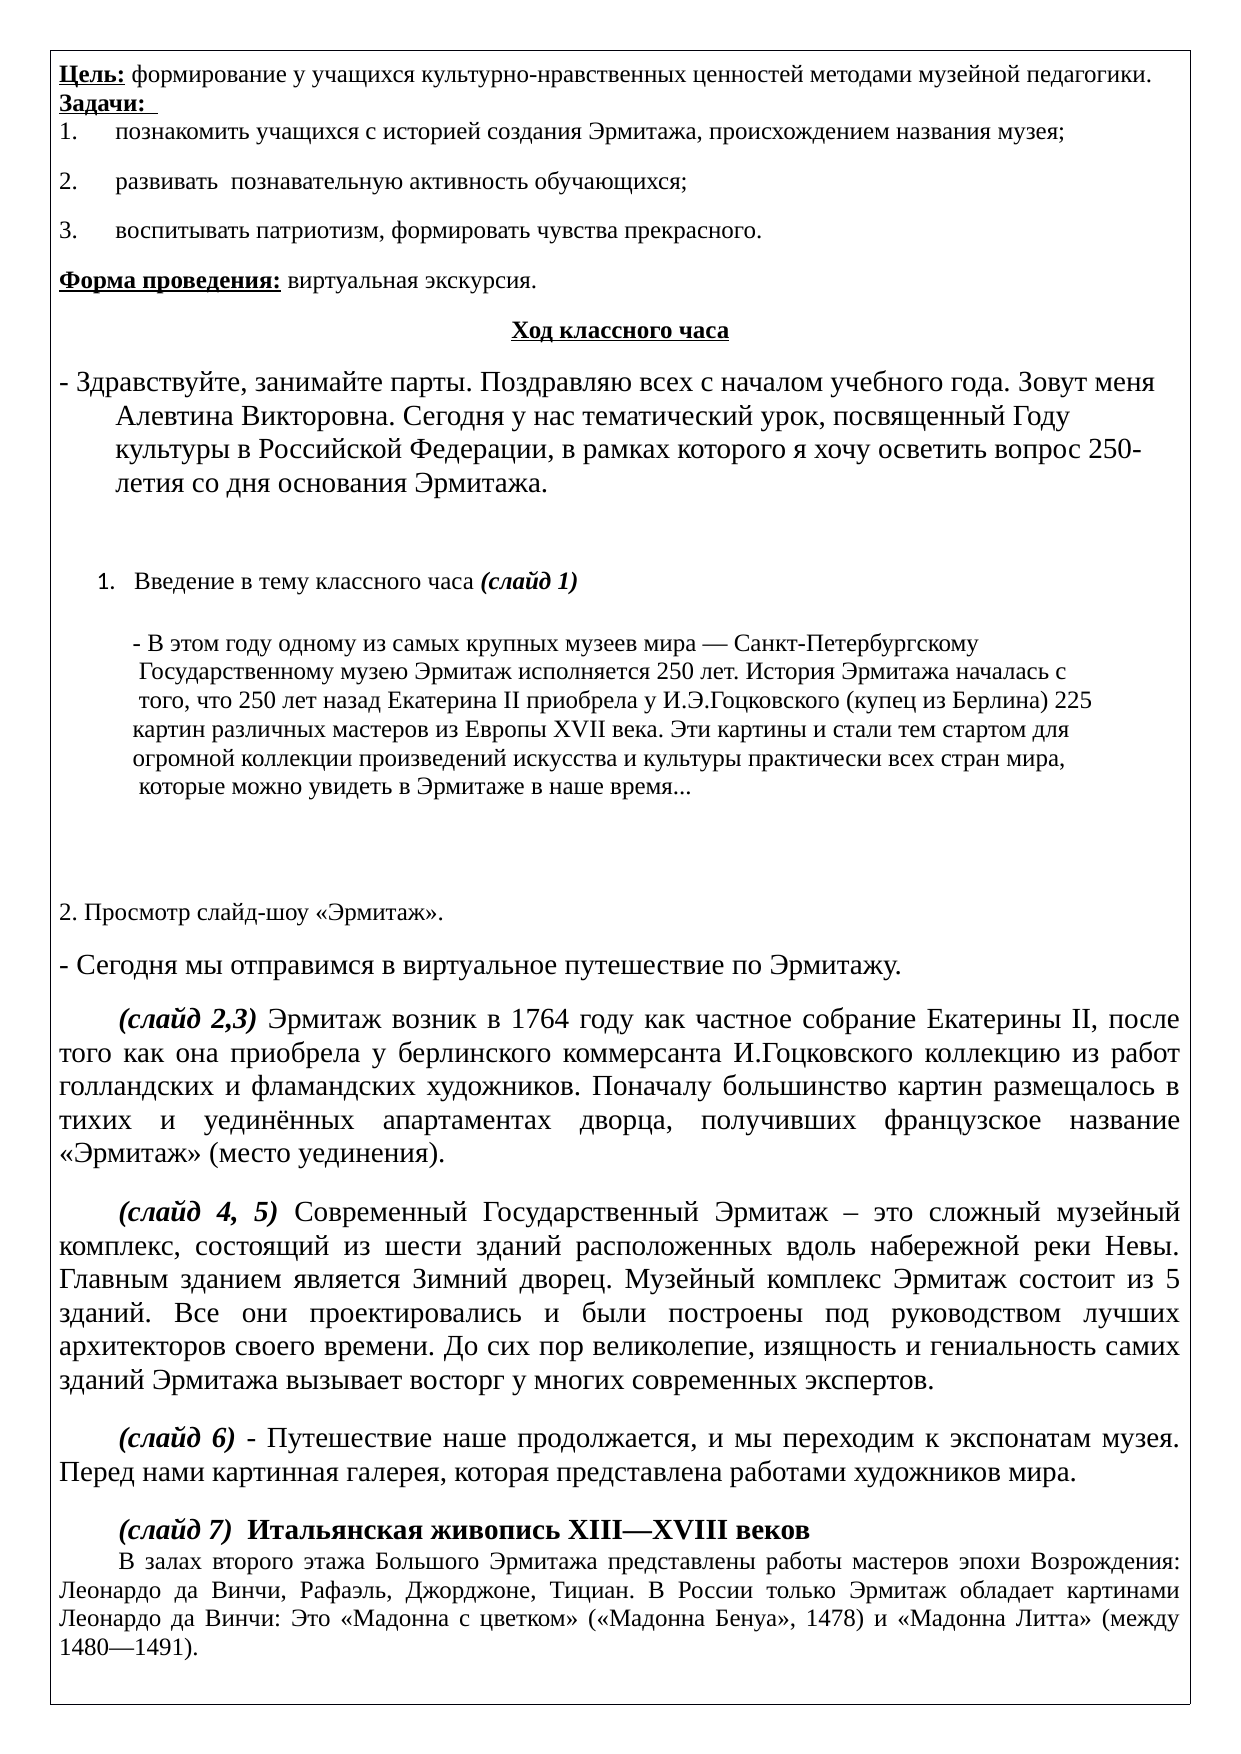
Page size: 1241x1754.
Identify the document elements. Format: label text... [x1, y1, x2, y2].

list Форма проведения: виртуальная экскурсия. [59, 265, 1181, 294]
text Задачи: [59, 88, 1181, 116]
list - Сегодня мы отправимся в виртуальное путешествие по Эрмитажу. [59, 947, 1181, 981]
text (слайд 7) Итальянская живопись XIII—XVIII веков [59, 1512, 1181, 1546]
table_header [0, 803, 50, 840]
text (слайд 6) - Путешествие наше продолжается, и мы переходим к экспонатам музея. Перед нами картинная галерея, которая представлена работами художников мира. [59, 1420, 1181, 1487]
table_header [0, 617, 50, 625]
table_header [1191, 840, 1240, 869]
table_header [1191, 617, 1240, 625]
table_header - В этом году одному из самых крупных музеев мира — Санкт-Петербургскому Государственному музею Эрмитаж исполняется 250 лет. История Эрмитажа началась с того, что 250 лет назад Екатерина II приобрела у И.Э.Гоцковского (купец из Берлина) 225 картин различных мастеров из Европы XVII века. Эти картины и стали тем стартом для огромной коллекции произведений искусства и культуры практически всех стран мира, которые можно увидеть в Эрмитаже в наше время... [51, 625, 1190, 803]
text В залах второго этажа Большого Эрмитажа представлены работы мастеров эпохи Возрождения: Леонардо да Винчи, Рафаэль, Джорджоне, Тициан. В России только Эрмитаж обладает картинами Леонардо да Винчи: Это «Мадонна с цветком» («Мадонна Бенуа», 1478) и «Мадонна Литта» (между 1480—1491). [59, 1546, 1181, 1661]
table_header [51, 803, 1190, 840]
table_header [0, 869, 50, 897]
text (слайд 4, 5) Современный Государственный Эрмитаж – это сложный музейный комплекс, состоящий из шести зданий расположенных вдоль набережной реки Невы. Главным зданием является Зимний дворец. Музейный комплекс Эрмитаж состоит из 5 зданий. Все они проектировались и были построены под руководством лучших архитекторов своего времени. До сих пор великолепие, изящность и гениальность самих зданий Эрмитажа вызывает восторг у многих современных экспертов. [59, 1194, 1181, 1395]
table_header [1191, 803, 1240, 840]
list воспитывать патриотизм, формировать чувства прекрасного. [59, 216, 1181, 244]
text - Здравствуйте, занимайте парты. Поздравляю всех с началом учебного года. Зовут меня Алевтина Викторовна. Сегодня у нас тематический урок, посвященный Году культуры в Российской Федерации, в рамках которого я хочу осветить вопрос 250-летия со дня основания Эрмитажа. [59, 364, 1181, 498]
text Цель: формирование у учащихся культурно-нравственных ценностей методами музейной педагогики. [59, 59, 1181, 88]
table_header [0, 840, 50, 869]
list Ход классного часа [59, 315, 1181, 343]
list 2. Просмотр слайд-шоу «Эрмитаж». [59, 897, 1181, 926]
list развивать познавательную активность обучающихся; [59, 166, 1181, 195]
list Введение в тему классного часа (слайд 1) [96, 565, 1181, 596]
table_header [51, 617, 1190, 625]
list познакомить учащихся с историей создания Эрмитажа, происхождением названия музея; [59, 116, 1181, 145]
text (слайд 2,3) Эрмитаж возник в 1764 году как частное собрание Екатерины II, после того как она приобрела у берлинского коммерсанта И.Гоцковского коллекцию из работ голландских и фламандских художников. Поначалу большинство картин размещалось в тихих и уединённых апартаментах дворца, получивших французское название «Эрмитаж» (место уединения). [59, 1001, 1181, 1169]
table_header [51, 840, 1190, 869]
table_header [51, 869, 1190, 897]
table_header [1191, 869, 1240, 897]
